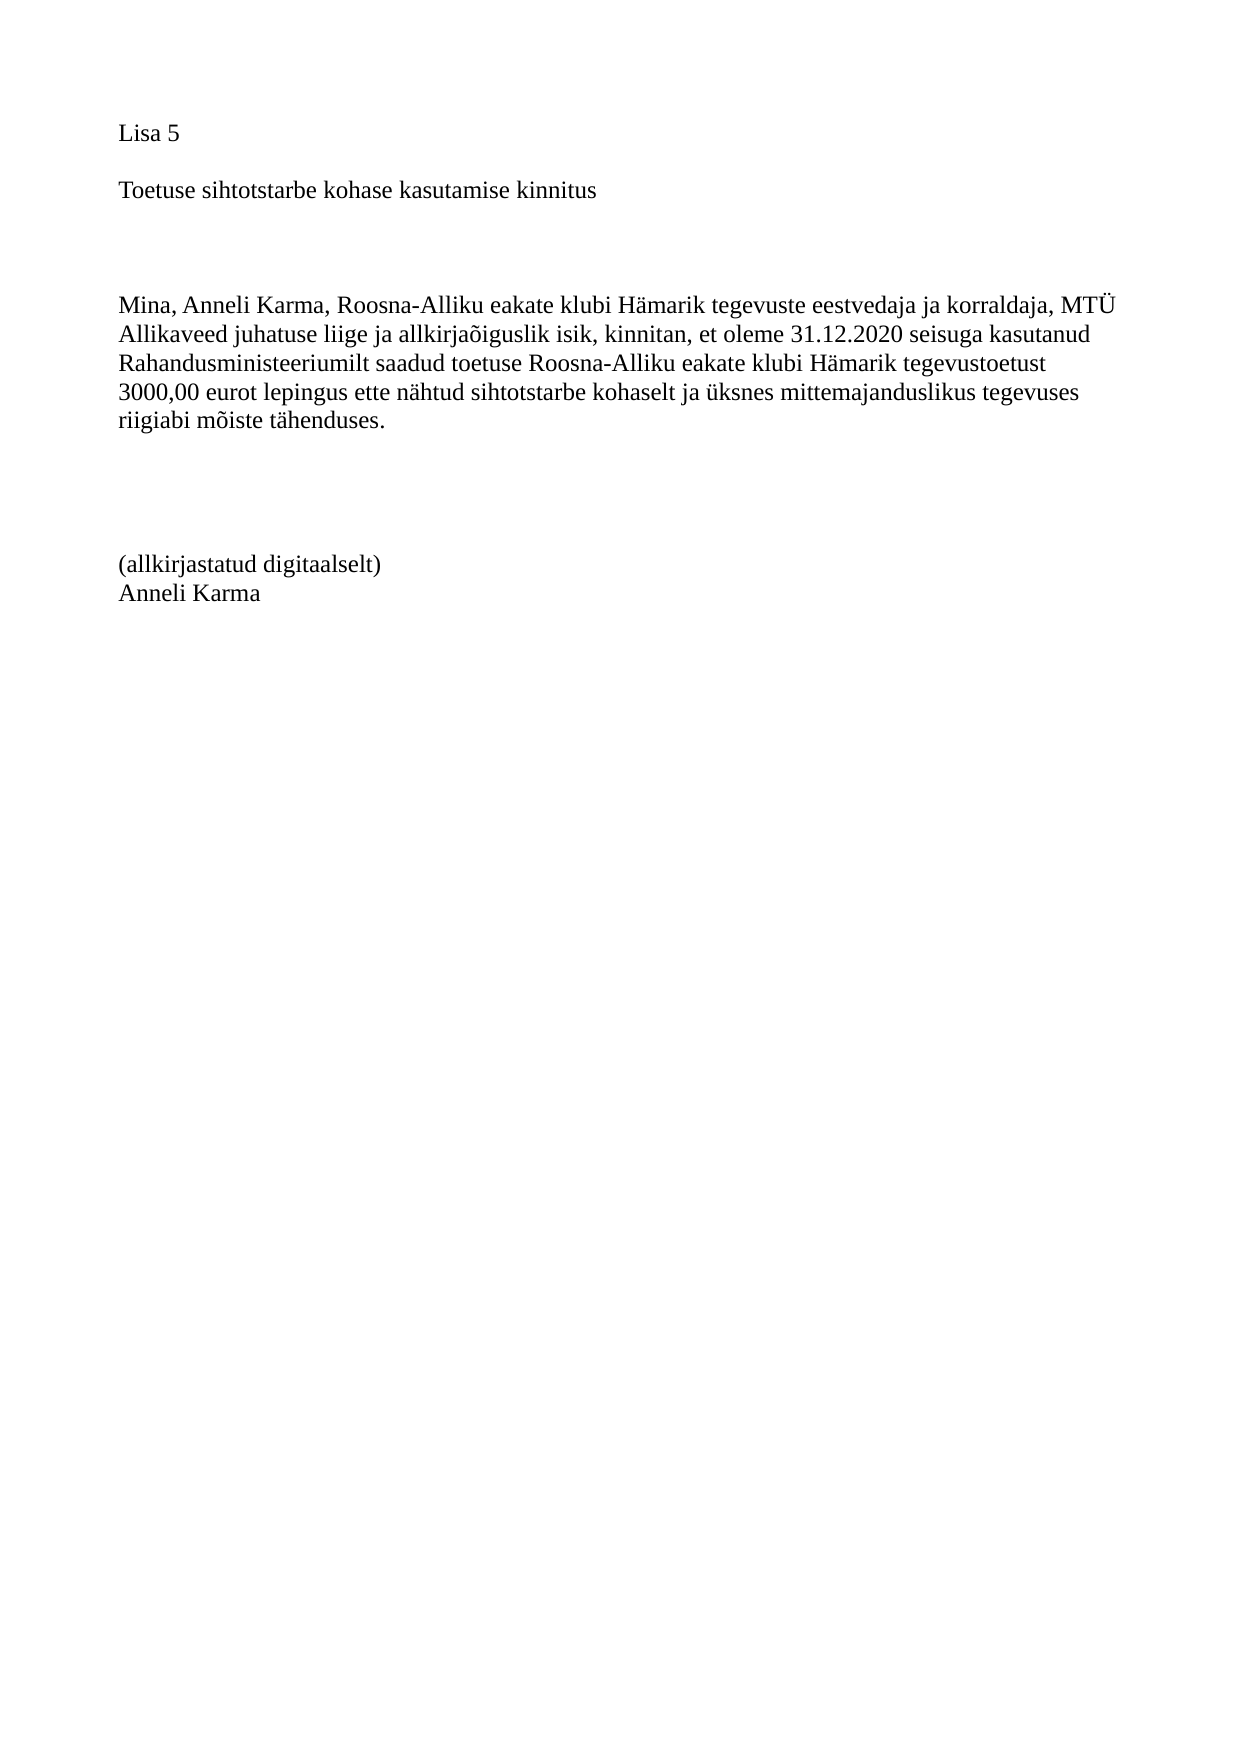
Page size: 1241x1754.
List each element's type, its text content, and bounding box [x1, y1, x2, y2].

text Lisa 5 [118, 118, 1122, 147]
text (allkirjastatud digitaalselt) [118, 549, 1122, 578]
text Anneli Karma [118, 578, 1122, 607]
text Mina, Anneli Karma, Roosna-Alliku eakate klubi Hämarik tegevuste eestvedaja ja korraldaja, MTÜ Allikaveed juhatuse liige ja allkirjaõiguslik isik, kinnitan, et oleme 31.12.2020 seisuga kasutanud Rahandusministeeriumilt saadud toetuse Roosna-Alliku eakate klubi Hämarik tegevustoetust 3000,00 eurot lepingus ette nähtud sihtotstarbe kohaselt ja üksnes mittemajanduslikus tegevuses riigiabi mõiste tähenduses. [118, 291, 1122, 434]
text Toetuse sihtotstarbe kohase kasutamise kinnitus [118, 176, 1122, 204]
